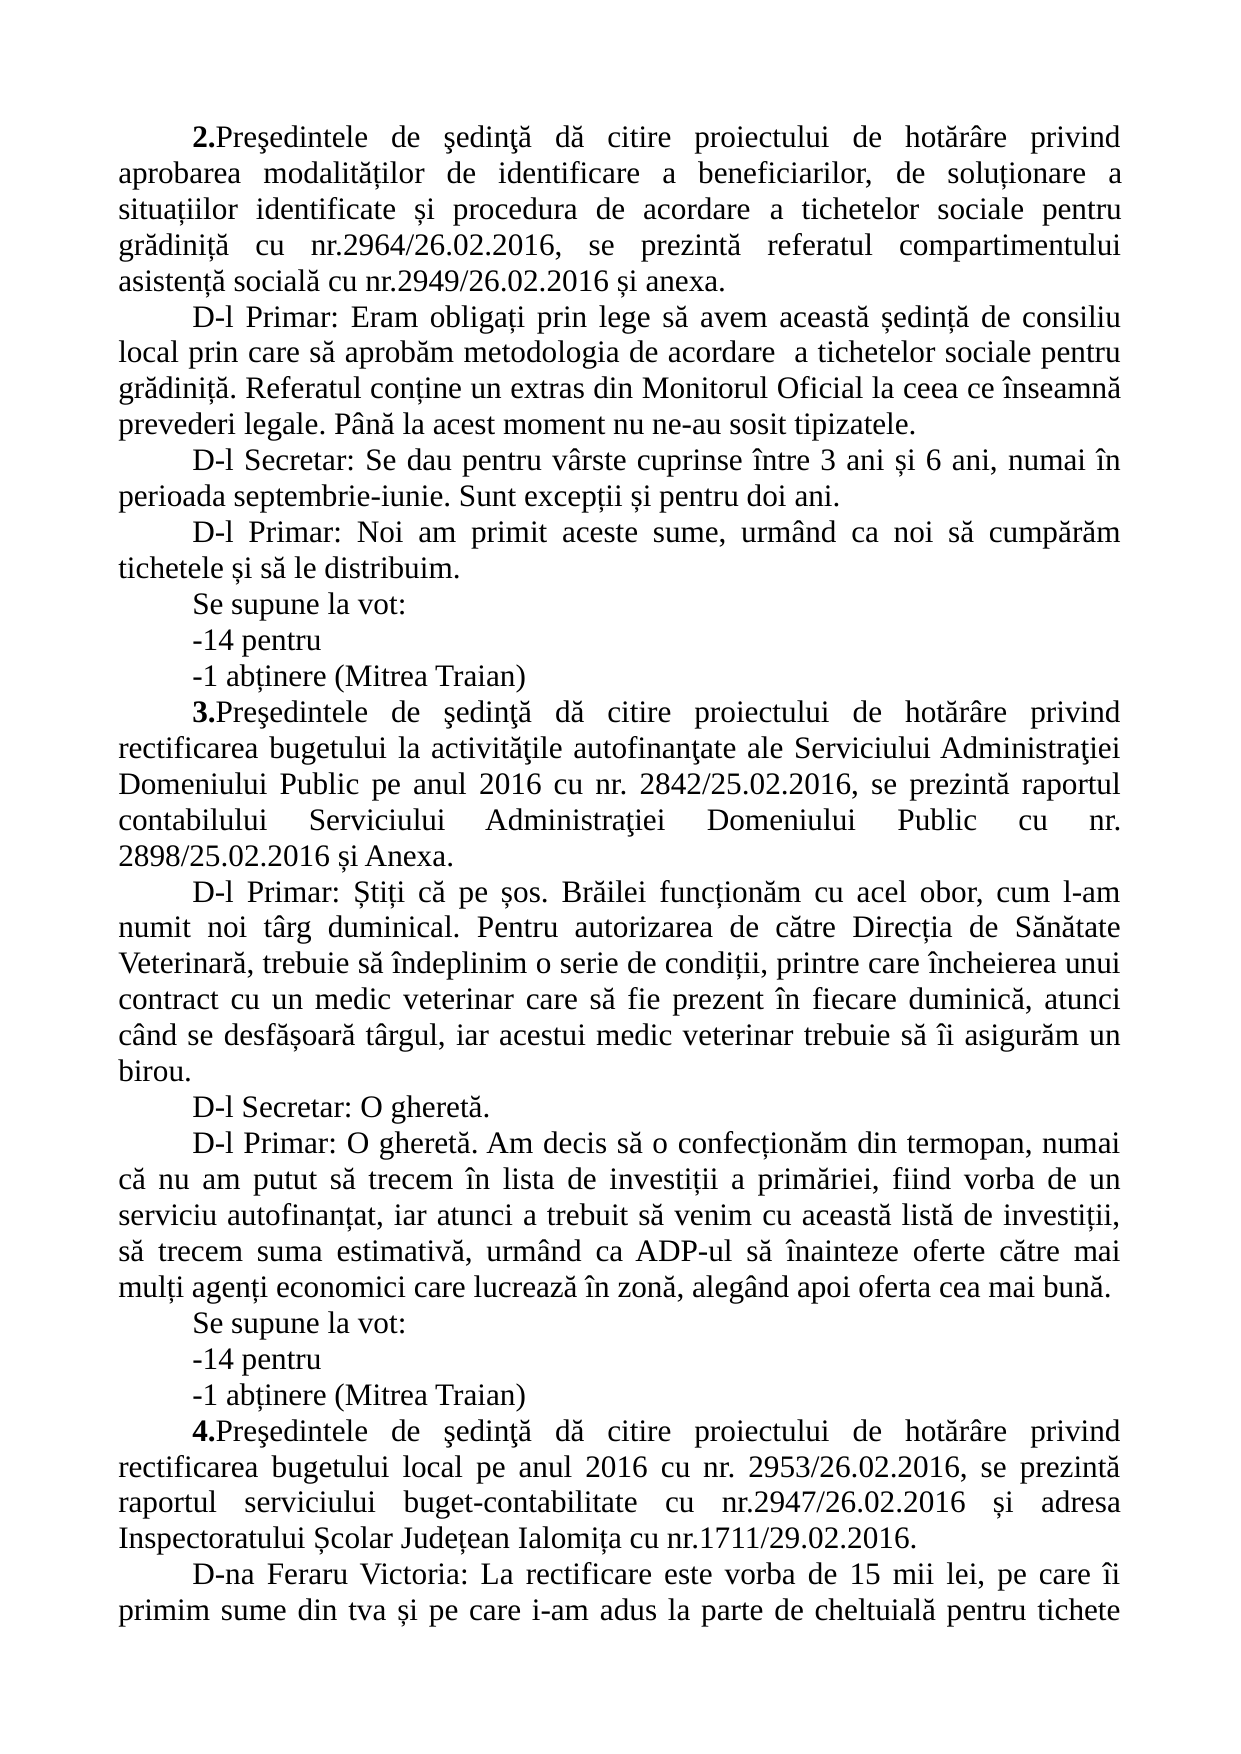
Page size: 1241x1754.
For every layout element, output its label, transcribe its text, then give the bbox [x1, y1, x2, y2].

text D-l Secretar: Se dau pentru vârste cuprinse între 3 ani și 6 ani, numai în perioada septembrie-iunie. Sunt excepții și pentru doi ani. [118, 442, 1122, 513]
text D-na Feraru Victoria: La rectificare este vorba de 15 mii lei, pe care îi primim sume din tva și pe care i-am adus la parte de cheltuială pentru tichete [118, 1556, 1122, 1627]
text Se supune la vot: [118, 585, 1122, 621]
text -14 pentru [118, 1340, 1122, 1376]
text D-l Primar: Noi am primit aceste sume, urmând ca noi să cumpărăm tichetele și să le distribuim. [118, 513, 1122, 585]
text D-l Secretar: O gheretă. [118, 1088, 1122, 1124]
text 3.Preşedintele de şedinţă dă citire proiectului de hotărâre privind rectificarea bugetului la activităţile autofinanţate ale Serviciului Administraţiei Domeniului Public pe anul 2016 cu nr. 2842/25.02.2016, se prezintă raportul contabilului Serviciului Administraţiei Domeniului Public cu nr. 2898/25.02.2016 și Anexa. [118, 693, 1122, 873]
text -1 abținere (Mitrea Traian) [118, 657, 1122, 693]
text D-l Primar: Eram obligați prin lege să avem această ședință de consiliu local prin care să aprobăm metodologia de acordare a tichetelor sociale pentru grădiniță. Referatul conține un extras din Monitorul Oficial la ceea ce înseamnă prevederi legale. Până la acest moment nu ne-au sosit tipizatele. [118, 298, 1122, 442]
text -14 pentru [118, 621, 1122, 657]
text 4.Preşedintele de şedinţă dă citire proiectului de hotărâre privind rectificarea bugetului local pe anul 2016 cu nr. 2953/26.02.2016, se prezintă raportul serviciului buget-contabilitate cu nr.2947/26.02.2016 și adresa Inspectoratului Școlar Județean Ialomița cu nr.1711/29.02.2016. [118, 1412, 1122, 1556]
text 2.Preşedintele de şedinţă dă citire proiectului de hotărâre privind aprobarea modalităților de identificare a beneficiarilor, de soluționare a situațiilor identificate și procedura de acordare a tichetelor sociale pentru grădiniță cu nr.2964/26.02.2016, se prezintă referatul compartimentului asistență socială cu nr.2949/26.02.2016 și anexa. [118, 118, 1122, 298]
text D-l Primar: O gheretă. Am decis să o confecționăm din termopan, numai că nu am putut să trecem în lista de investiții a primăriei, fiind vorba de un serviciu autofinanțat, iar atunci a trebuit să venim cu această listă de investiții, să trecem suma estimativă, urmând ca ADP-ul să înainteze oferte către mai mulți agenți economici care lucrează în zonă, alegând apoi oferta cea mai bună. [118, 1124, 1122, 1304]
text D-l Primar: Știți că pe șos. Brăilei funcționăm cu acel obor, cum l-am numit noi târg duminical. Pentru autorizarea de către Direcția de Sănătate Veterinară, trebuie să îndeplinim o serie de condiții, printre care încheierea unui contract cu un medic veterinar care să fie prezent în fiecare duminică, atunci când se desfășoară târgul, iar acestui medic veterinar trebuie să îi asigurăm un birou. [118, 873, 1122, 1088]
text -1 abținere (Mitrea Traian) [118, 1376, 1122, 1412]
text Se supune la vot: [118, 1304, 1122, 1340]
